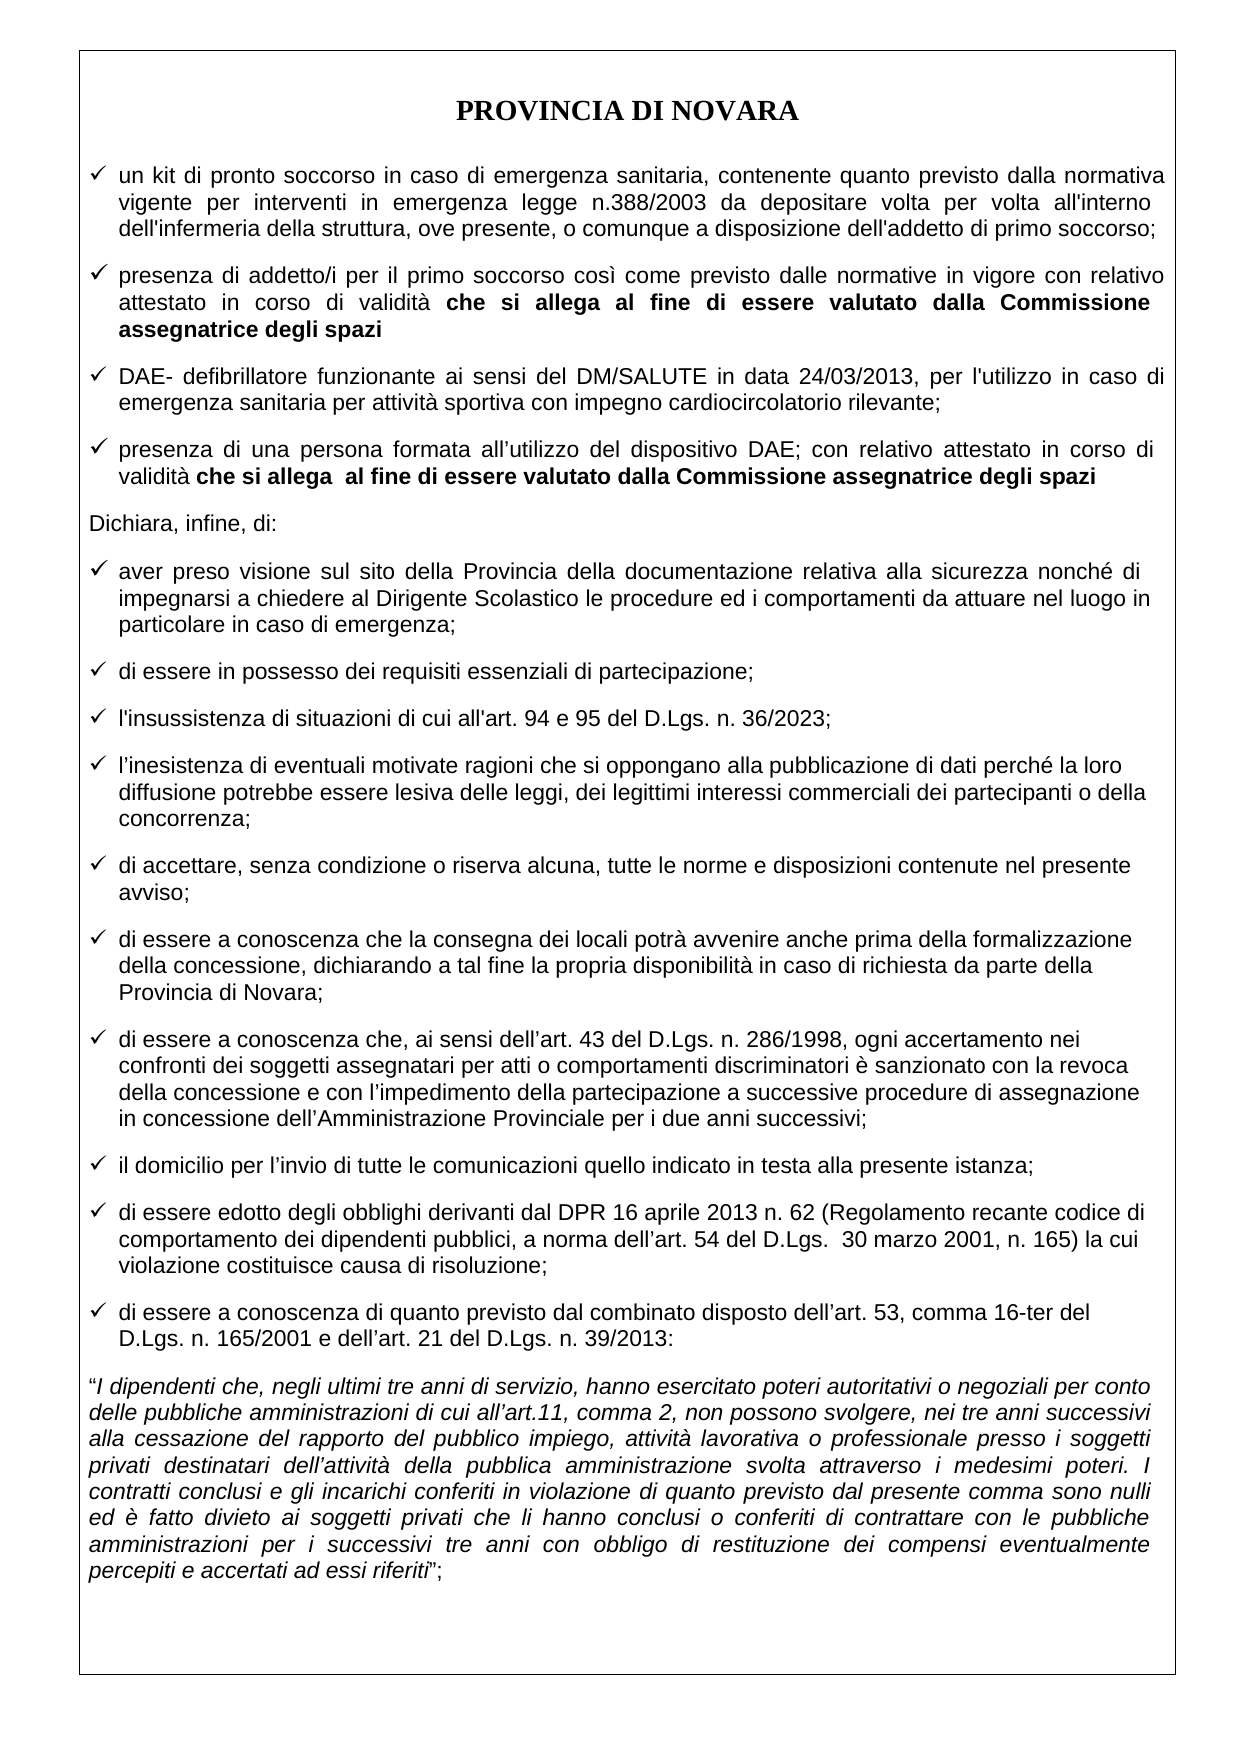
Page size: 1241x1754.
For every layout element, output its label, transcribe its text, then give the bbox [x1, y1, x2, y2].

text Dichiara, infine, di: [89, 510, 1152, 537]
list l’inesistenza di eventuali motivate ragioni che si oppongano alla pubblicazione di dati perché la loro diffusione potrebbe essere lesiva delle leggi, dei legittimi interessi commerciali dei partecipanti o della concorrenza; [89, 752, 1152, 831]
list di essere a conoscenza di quanto previsto dal combinato disposto dell’art. 53, comma 16-ter del D.Lgs. n. 165/2001 e dell’art. 21 del D.Lgs. n. 39/2013: [89, 1299, 1152, 1352]
list presenza di una persona formata all’utilizzo del dispositivo DAE; con relativo attestato in corso di validità che si allega al fine di essere valutato dalla Commissione assegnatrice degli spazi [89, 436, 1166, 489]
list un kit di pronto soccorso in caso di emergenza sanitaria, contenente quanto previsto dalla normativa vigente per interventi in emergenza legge n.388/2003 da depositare volta per volta all'interno dell'infermeria della struttura, ove presente, o comunque a disposizione dell'addetto di primo soccorso; [89, 162, 1166, 242]
text “I dipendenti che, negli ultimi tre anni di servizio, hanno esercitato poteri autoritativi o negoziali per conto delle pubbliche amministrazioni di cui all’art.11, comma 2, non possono svolgere, nei tre anni successivi alla cessazione del rapporto del pubblico impiego, attività lavorativa o professionale presso i soggetti privati destinatari dell’attività della pubblica amministrazione svolta attraverso i medesimi poteri. I contratti conclusi e gli incarichi conferiti in violazione di quanto previsto dal presente comma sono nulli ed è fatto divieto ai soggetti privati che li hanno conclusi o conferiti di contrattare con le pubbliche amministrazioni per i successivi tre anni con obbligo di restituzione dei compensi eventualmente percepiti e accertati ad essi riferiti”; [89, 1373, 1152, 1583]
list il domicilio per l’invio di tutte le comunicazioni quello indicato in testa alla presente istanza; [89, 1152, 1152, 1178]
list di accettare, senza condizione o riserva alcuna, tutte le norme e disposizioni contenute nel presente avviso; [89, 852, 1152, 905]
list aver preso visione sul sito della Provincia della documentazione relativa alla sicurezza nonché di impegnarsi a chiedere al Dirigente Scolastico le procedure ed i comportamenti da attuare nel luogo in particolare in caso di emergenza; [89, 558, 1152, 637]
list l'insussistenza di situazioni di cui all'art. 94 e 95 del D.Lgs. n. 36/2023; [89, 705, 1152, 732]
list presenza di addetto/i per il primo soccorso così come previsto dalle normative in vigore con relativo attestato in corso di validità che si allega al fine di essere valutato dalla Commissione assegnatrice degli spazi [89, 262, 1166, 342]
list DAE- defibrillatore funzionante ai sensi del DM/SALUTE in data 24/03/2013, per l'utilizzo in caso di emergenza sanitaria per attività sportiva con impegno cardiocircolatorio rilevante; [89, 363, 1166, 416]
list di essere a conoscenza che la consegna dei locali potrà avvenire anche prima della formalizzazione della concessione, dichiarando a tal fine la propria disponibilità in caso di richiesta da parte della Provincia di Novara; [89, 926, 1152, 1005]
list di essere a conoscenza che, ai sensi dell’art. 43 del D.Lgs. n. 286/1998, ogni accertamento nei confronti dei soggetti assegnatari per atti o comportamenti discriminatori è sanzionato con la revoca della concessione e con l’impedimento della partecipazione a successive procedure di assegnazione in concessione dell’Amministrazione Provinciale per i due anni successivi; [89, 1026, 1152, 1131]
list di essere edotto degli obblighi derivanti dal DPR 16 aprile 2013 n. 62 (Regolamento recante codice di comportamento dei dipendenti pubblici, a norma dell’art. 54 del D.Lgs. 30 marzo 2001, n. 165) la cui violazione costituisce causa di risoluzione; [89, 1199, 1152, 1278]
list di essere in possesso dei requisiti essenziali di partecipazione; [89, 658, 1152, 684]
